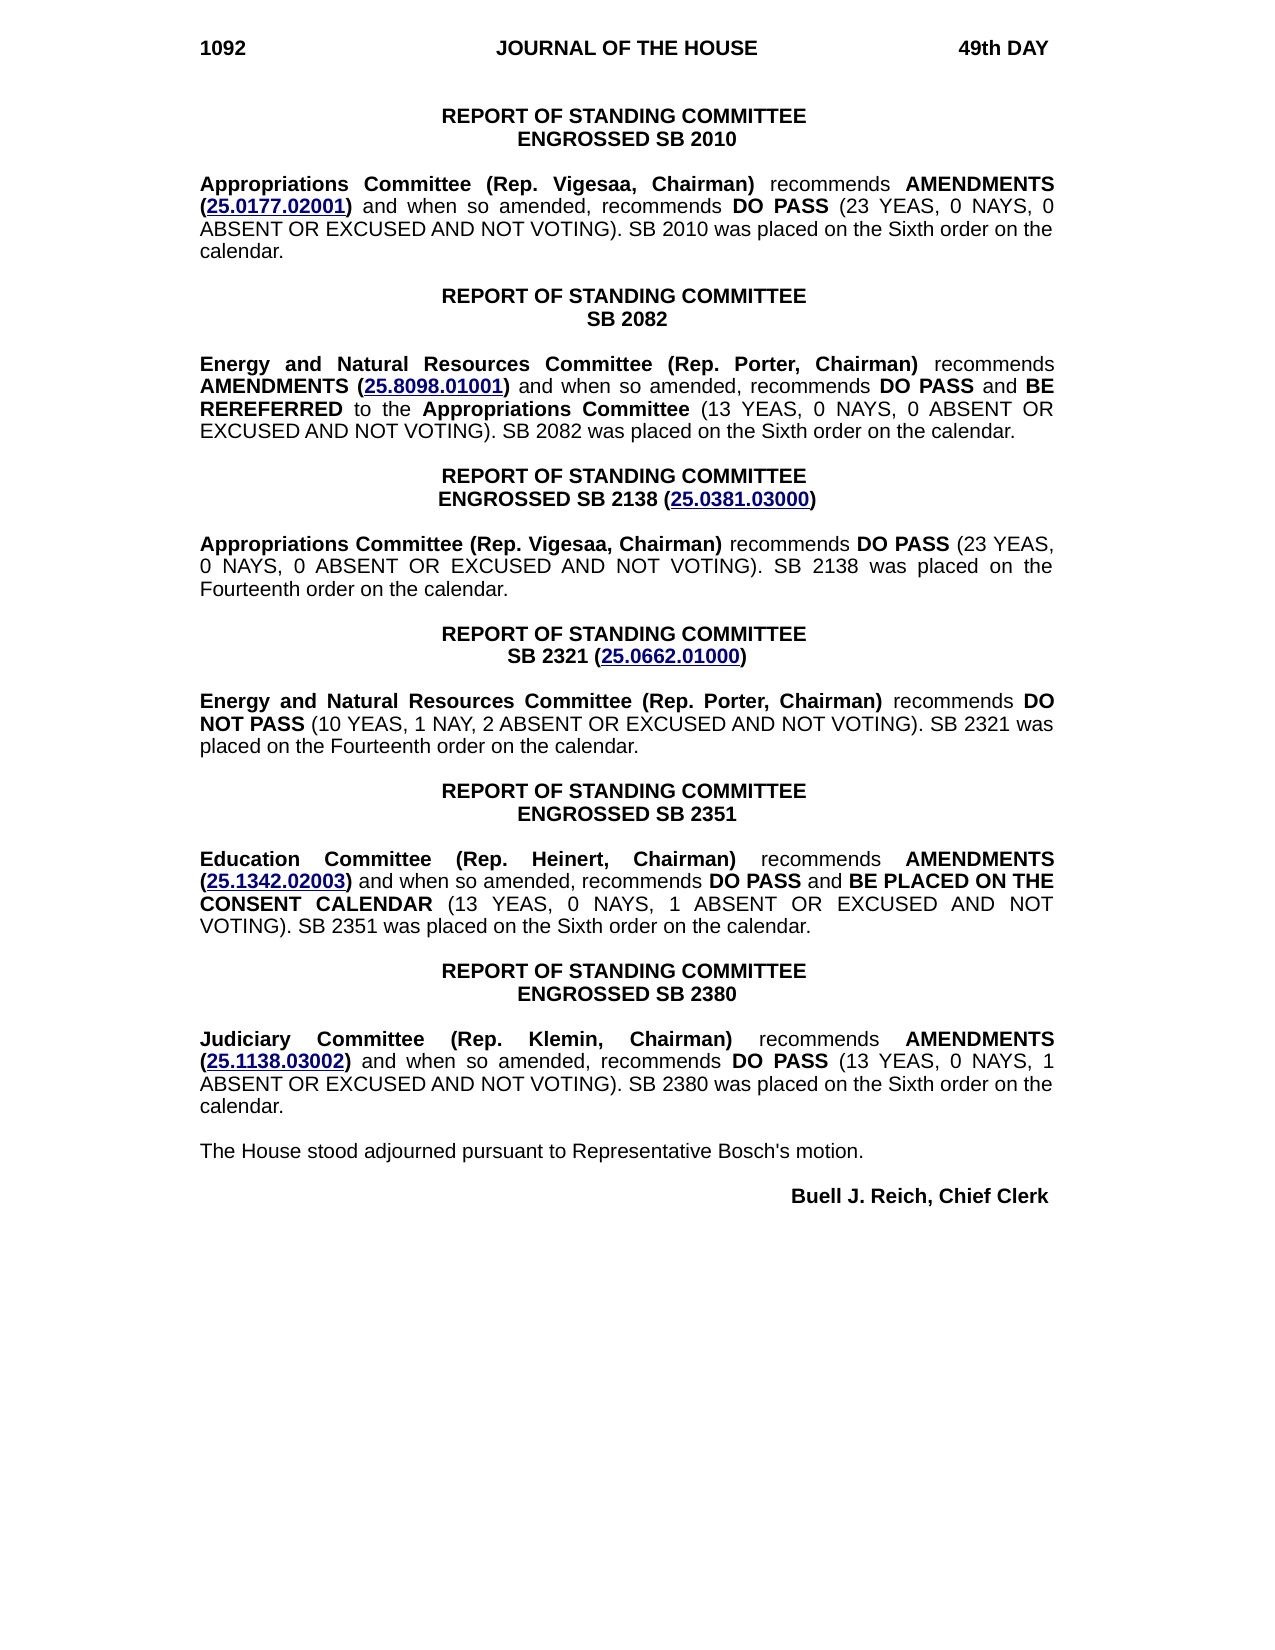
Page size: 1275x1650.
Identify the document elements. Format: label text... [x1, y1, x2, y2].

text Energy and Natural Resources Committee (Rep. Porter, Chairman) recommends DO NOT PASS (10 YEAS, 1 NAY, 2 ABSENT OR EXCUSED AND NOT VOTING). SB 2321 was placed on the Fourteenth order on the calendar. [199, 691, 1054, 758]
text Education Committee (Rep. Heinert, Chairman) recommends AMENDMENTS (25.1342.02003) and when so amended, recommends DO PASS and BE PLACED ON THE CONSENT CALENDAR (13 YEAS, 0 NAYS, 1 ABSENT OR EXCUSED AND NOT VOTING). SB 2351 was placed on the Sixth order on the calendar. [199, 848, 1054, 938]
text REPORT OF STANDING COMMITTEE ENGROSSED SB 2351 [199, 781, 1054, 826]
subtitle Page 1092 [9, 9, 109, 57]
text REPORT OF STANDING COMMITTEE ENGROSSED SB 2380 [199, 961, 1054, 1006]
text Appropriations Committee (Rep. Vigesaa, Chairman) recommends AMENDMENTS (25.0177.02001) and when so amended, recommends DO PASS (23 YEAS, 0 NAYS, 0 ABSENT OR EXCUSED AND NOT VOTING). SB 2010 was placed on the Sixth order on the calendar. [199, 173, 1054, 263]
text Buell J. Reich, Chief Clerk [199, 1186, 1054, 1208]
text Energy and Natural Resources Committee (Rep. Porter, Chairman) recommends AMENDMENTS (25.8098.01001) and when so amended, recommends DO PASS and BE REREFERRED to the Appropriations Committee (13 YEAS, 0 NAYS, 0 ABSENT OR EXCUSED AND NOT VOTING). SB 2082 was placed on the Sixth order on the calendar. [199, 353, 1054, 443]
text The House stood adjourned pursuant to Representative Bosch's motion. [199, 1141, 1054, 1163]
text REPORT OF STANDING COMMITTEE SB 2082 [199, 286, 1054, 331]
text Judiciary Committee (Rep. Klemin, Chairman) recommends AMENDMENTS (25.1138.03002) and when so amended, recommends DO PASS (13 YEAS, 0 NAYS, 1 ABSENT OR EXCUSED AND NOT VOTING). SB 2380 was placed on the Sixth order on the calendar. [199, 1028, 1054, 1118]
text [0, 0, 118, 66]
text REPORT OF STANDING COMMITTEE SB 2321 (25.0662.01000) [199, 623, 1054, 668]
text Appropriations Committee (Rep. Vigesaa, Chairman) recommends DO PASS (23 YEAS, 0 NAYS, 0 ABSENT OR EXCUSED AND NOT VOTING). SB 2138 was placed on the Fourteenth order on the calendar. [199, 533, 1054, 601]
text REPORT OF STANDING COMMITTEE ENGROSSED SB 2010 [199, 106, 1054, 151]
text REPORT OF STANDING COMMITTEE ENGROSSED SB 2138 (25.0381.03000) [199, 466, 1054, 511]
